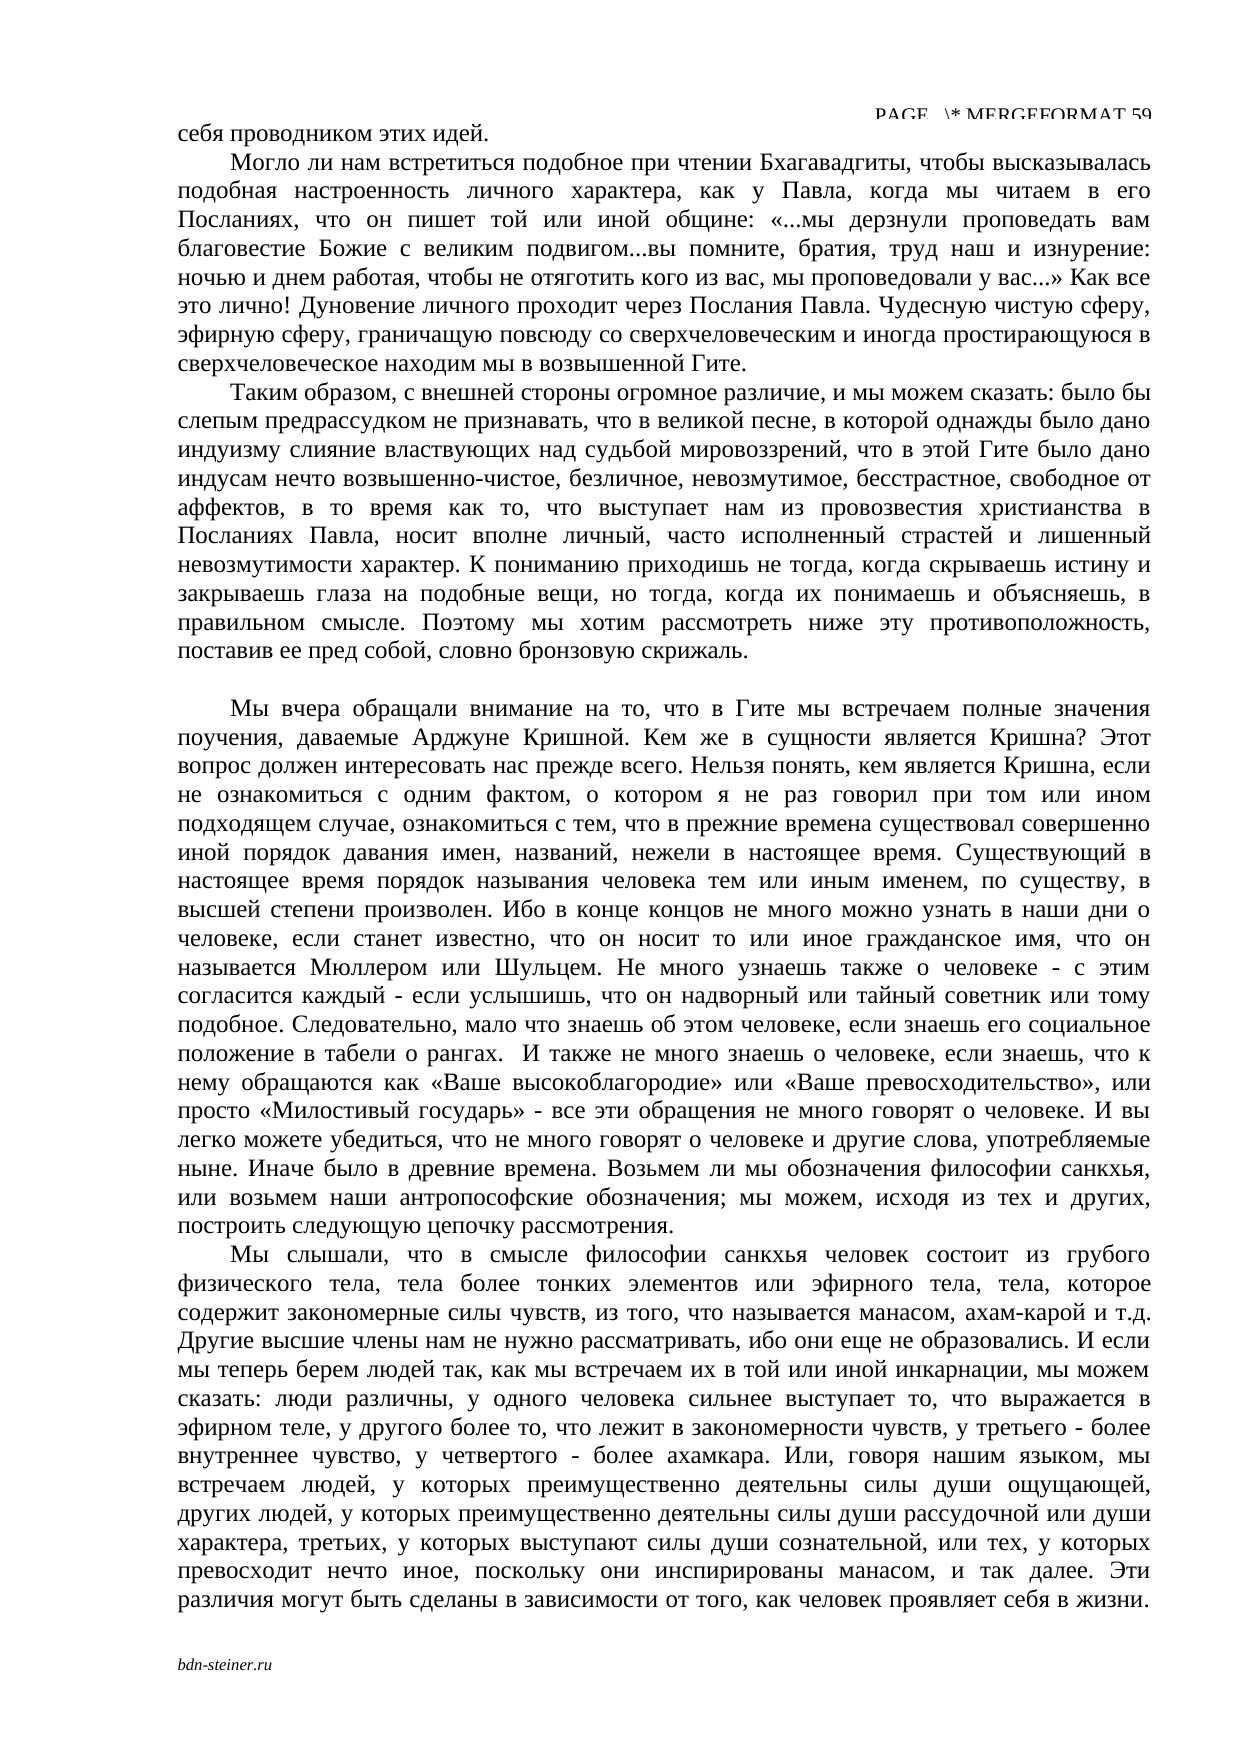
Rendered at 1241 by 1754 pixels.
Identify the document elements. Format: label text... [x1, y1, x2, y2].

text себя проводником этих идей. [177, 118, 1152, 147]
text Мы слышали, что в смысле философии санкхья человек состоит из грубого физического тела, тела более тонких элементов или эфирного тела, тела, которое содержит закономерные силы чувств, из того, что называется манасом, ахам-карой и т.д. Другие высшие члены нам не нужно рассматривать, ибо они еще не образовались. И если мы теперь берем людей так, как мы встречаем их в той или иной инкарнации, мы можем сказать: люди различны, у одного человека сильнее выступает то, что выражается в эфирном теле, у другого более то, что лежит в закономерности чувств, у третьего - более внутреннее чувство, у четвертого - более ахамкара. Или, говоря нашим языком, мы встречаем людей, у которых преимущественно деятельны силы души ощущающей, других людей, у которых преимущественно деятельны силы души рассудочной или души характера, третьих, у которых выступают силы души сознательной, или тех, у которых превосходит нечто иное, поскольку они инспирированы манасом, и так далее. Эти различия могут быть сделаны в зависимости от того, как человек проявляет себя в жизни. [177, 1239, 1152, 1613]
text Могло ли нам встретиться подобное при чтении Бхагавадгиты, чтобы высказывалась подобная настроенность личного характера, как у Павла, когда мы читаем в его Посланиях, что он пишет той или иной общине: «...мы дерзнули проповедать вам благовестие Божие с великим подвигом...вы помните, братия, труд наш и изнурение: ночью и днем работая, чтобы не отяготить кого из вас, мы проповедовали у вас...» Как все это лично! Дуновение личного проходит через Послания Павла. Чудесную чистую сферу, эфирную сферу, граничащую повсюду со сверхчеловеческим и иногда простирающуюся в сверхчеловеческое находим мы в возвышенной Гите. [177, 147, 1152, 377]
text Мы вчера обращали внимание на то, что в Гите мы встречаем полные значения поучения, даваемые Арджуне Кришной. Кем же в сущности является Кришна? Этот вопрос должен интересовать нас прежде всего. Нельзя понять, кем является Кришна, если не ознакомиться с одним фактом, о котором я не раз говорил при том или ином подходящем случае, ознакомиться с тем, что в прежние времена существовал совершенно иной порядок давания имен, названий, нежели в настоящее время. Существующий в настоящее время порядок называния человека тем или иным именем, по существу, в высшей степени произволен. Ибо в конце концов не много можно узнать в наши дни о человеке, если станет известно, что он носит то или иное гражданское имя, что он называется Мюллером или Шульцем. Не много узнаешь также о человеке - с этим согласится каждый - если услышишь, что он надворный или тайный советник или тому подобное. Следовательно, мало что знаешь об этом человеке, если знаешь его социальное положение в табели о рангах. И также не много знаешь о человеке, если знаешь, что к нему обращаются как «Ваше высокоблагородие» или «Ваше превосходительство», или просто «Милостивый государь» - все эти обращения не много говорят о человеке. И вы легко можете убедиться, что не много говорят о человеке и другие слова, употребляемые ныне. Иначе было в древние времена. Возьмем ли мы обозначения философии санкхья, или возьмем наши антропософские обозначения; мы можем, исходя из тех и других, построить следующую цепочку рассмотрения. [177, 693, 1152, 1239]
text Таким образом, с внешней стороны огромное различие, и мы можем сказать: было бы слепым предрассудком не признавать, что в великой песне, в которой однажды было дано индуизму слияние властвующих над судьбой мировоззрений, что в этой Гите было дано индусам нечто возвышенно-чистое, безличное, невозмутимое, бесстрастное, свободное от аффектов, в то время как то, что выступает нам из провозвестия христианства в Посланиях Павла, носит вполне личный, часто исполненный страстей и лишенный невозмутимости характер. К пониманию приходишь не тогда, когда скрываешь истину и закрываешь глаза на подобные вещи, но тогда, когда их понимаешь и объясняешь, в правильном смысле. Поэтому мы хотим рассмотреть ниже эту противоположность, поставив ее пред собой, словно бронзовую скрижаль. [177, 377, 1152, 664]
